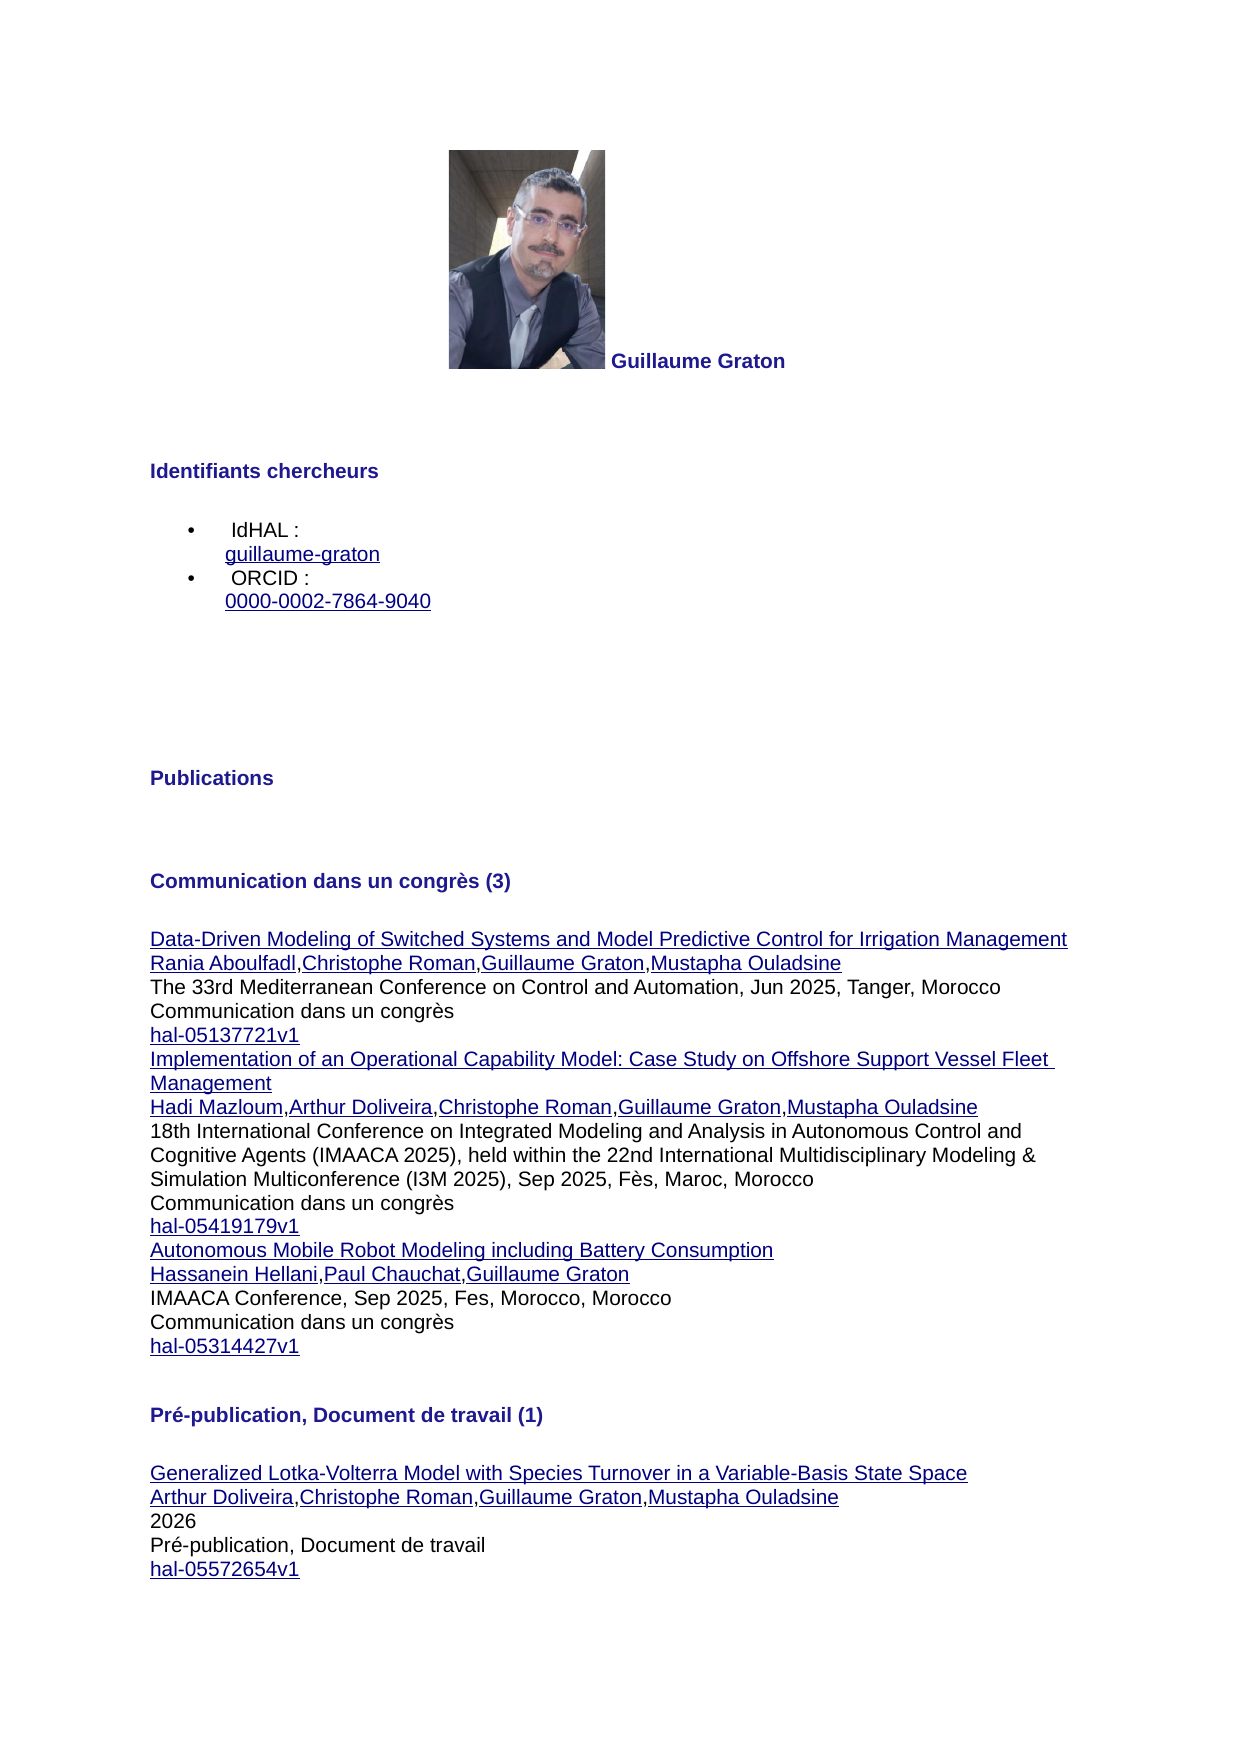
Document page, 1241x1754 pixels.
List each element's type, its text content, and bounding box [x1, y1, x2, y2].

picture [448, 150, 605, 369]
list ORCID : [187, 565, 1090, 589]
subtitle Publications [150, 765, 1090, 789]
table_cell Autonomous Mobile Robot Modeling including Battery Consumption Hassanein Hellani,Paul Chauchat,Guillaume Graton IMAACA Conference, Sep 2025, Fes, Morocco, Morocco Communication dans un congrès hal-05314427v1 [150, 1238, 1090, 1358]
table_header Data-Driven Modeling of Switched Systems and Model Predictive Control for Irrigation Management Rania Aboulfadl,Christophe Roman,Guillaume Graton,Mustapha Ouladsine The 33rd Mediterranean Conference on Control and Automation, Jun 2025, Tanger, Morocco Communication dans un congrès hal-05137721v1 [150, 927, 1090, 1047]
subtitle Identifiants chercheurs [150, 459, 1090, 483]
list 0000-0002-7864-9040 [187, 589, 1090, 613]
list IdHAL : [187, 517, 1090, 541]
subtitle Guillaume Graton [150, 150, 1090, 373]
table_header Generalized Lotka-Volterra Model with Species Turnover in a Variable-Basis State Space Arthur Doliveira,Christophe Roman,Guillaume Graton,Mustapha Ouladsine 2026 Pré-publication, Document de travail hal-05572654v1 [150, 1461, 1090, 1581]
subtitle Communication dans un congrès (3) [150, 868, 1090, 892]
subtitle Pré-publication, Document de travail (1) [150, 1403, 1090, 1427]
table_cell Implementation of an Operational Capability Model: Case Study on Offshore Support Vessel Fleet Management Hadi Mazloum,Arthur Doliveira,Christophe Roman,Guillaume Graton,Mustapha Ouladsine 18th International Conference on Integrated Modeling and Analysis in Autonomous Control and Cognitive Agents (IMAACA 2025), held within the 22nd International Multidisciplinary Modeling & Simulation Multiconference (I3M 2025), Sep 2025, Fès, Maroc, Morocco Communication dans un congrès hal-05419179v1 [150, 1047, 1090, 1238]
list guillaume-graton [187, 541, 1090, 565]
